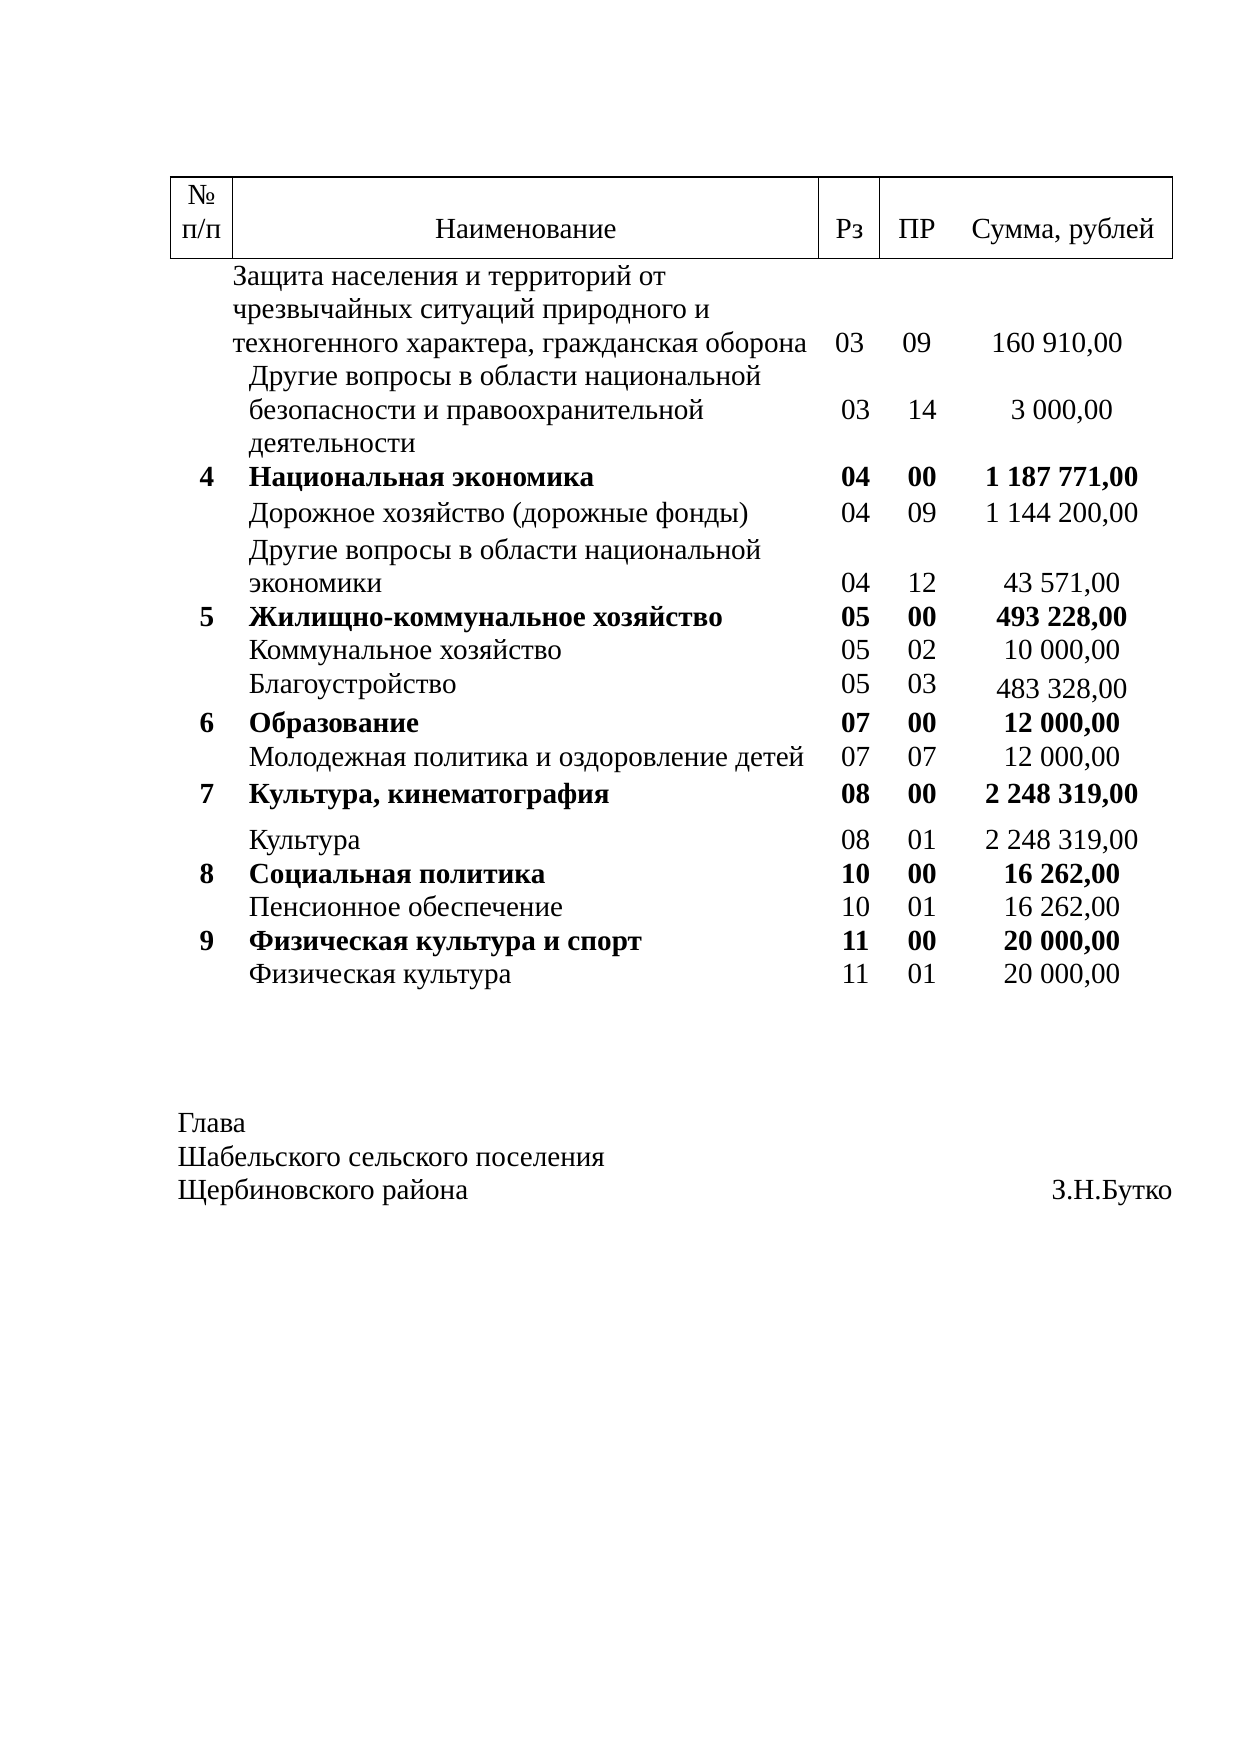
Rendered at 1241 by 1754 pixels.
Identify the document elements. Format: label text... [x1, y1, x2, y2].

table_cell [170, 776, 176, 822]
text Глава [177, 1105, 1181, 1139]
table_cell 01 [885, 823, 959, 856]
table_cell [1164, 532, 1172, 599]
table_header Сумма, рублей [954, 178, 1172, 258]
table_cell [170, 459, 176, 496]
table_cell 493 228,00 [959, 599, 1164, 632]
table_cell [170, 599, 176, 632]
table_cell 03 [885, 666, 959, 705]
table_cell 01 [885, 957, 959, 990]
table_cell [1164, 259, 1172, 358]
table_cell Другие вопросы в области национальной экономики [238, 532, 826, 599]
table_cell 07 [826, 739, 885, 776]
table_cell 11 [826, 957, 885, 990]
table_cell [1164, 633, 1172, 666]
table_cell 7 [176, 776, 237, 822]
table_cell [176, 739, 237, 776]
table_cell 483 328,00 [959, 666, 1164, 705]
table_cell 09 [880, 259, 953, 358]
table_header ПР [880, 178, 953, 258]
table_cell [170, 890, 176, 923]
table_cell [170, 923, 176, 957]
table_cell 160 910,00 [954, 259, 1160, 358]
table_cell 04 [826, 532, 885, 599]
table_cell 03 [826, 359, 885, 459]
table_cell 00 [885, 599, 959, 632]
table_cell 04 [826, 496, 885, 532]
table_cell [176, 957, 237, 990]
table_cell 2 248 319,00 [959, 776, 1164, 822]
table_cell [176, 359, 237, 459]
table_cell 16 262,00 [959, 890, 1164, 923]
table_cell Образование [238, 705, 826, 739]
table_cell 00 [885, 459, 959, 496]
table_cell [1164, 459, 1172, 496]
text Шабельского сельского поселения [177, 1139, 1181, 1172]
table_cell 14 [885, 359, 959, 459]
table_cell 10 000,00 [959, 633, 1164, 666]
table_cell [170, 259, 232, 358]
table_cell 09 [885, 496, 959, 532]
table_cell 01 [885, 890, 959, 923]
table_cell 08 [826, 776, 885, 822]
table_cell 5 [176, 599, 237, 632]
table_cell [1164, 359, 1172, 459]
table_cell 1 187 771,00 [959, 459, 1164, 496]
table_cell [176, 666, 237, 705]
table_cell 8 [176, 856, 237, 889]
table_cell [1164, 666, 1172, 705]
table_cell [1164, 599, 1172, 632]
table_header № п/п [171, 178, 232, 258]
table_cell 05 [826, 599, 885, 632]
table_cell 16 262,00 [959, 856, 1164, 889]
table_cell 07 [885, 739, 959, 776]
table_cell [176, 496, 237, 532]
table_cell [1164, 923, 1172, 957]
table_cell [170, 532, 176, 599]
table_cell Дорожное хозяйство (дорожные фонды) [238, 496, 826, 532]
table_cell [170, 957, 176, 990]
table_cell Коммунальное хозяйство [238, 633, 826, 666]
table_cell 12 000,00 [959, 739, 1164, 776]
table_cell [1164, 496, 1172, 532]
table_cell 10 [826, 890, 885, 923]
table_cell 6 [176, 705, 237, 739]
table_cell 03 [819, 259, 880, 358]
text Щербиновского района З.Н.Бутко [177, 1172, 1181, 1206]
table_cell 4 [176, 459, 237, 496]
table_cell 02 [885, 633, 959, 666]
table_cell Жилищно-коммунальное хозяйство [238, 599, 826, 632]
table_cell Защита населения и территорий от чрезвычайных ситуаций природного и техногенного характера, гражданская оборона [232, 259, 819, 358]
table_cell 3 000,00 [959, 359, 1164, 459]
table_cell 07 [826, 705, 885, 739]
table_cell [170, 666, 176, 705]
table_cell 20 000,00 [959, 923, 1164, 957]
table_cell Физическая культура [238, 957, 826, 990]
table_cell [170, 359, 176, 459]
table_cell [170, 856, 176, 889]
table_cell 11 [826, 923, 885, 957]
table_cell [1164, 957, 1172, 990]
table_cell [170, 739, 176, 776]
table_cell Социальная политика [238, 856, 826, 889]
table_cell [170, 823, 176, 856]
table_cell 43 571,00 [959, 532, 1164, 599]
table_cell [170, 705, 176, 739]
table_cell Культура [238, 823, 826, 856]
table_cell [176, 532, 237, 599]
table_cell Благоустройство [238, 666, 826, 705]
table_cell Национальная экономика [238, 459, 826, 496]
table_cell 08 [826, 823, 885, 856]
table_cell 10 [826, 856, 885, 889]
table_cell 2 248 319,00 [959, 823, 1164, 856]
table_cell [176, 633, 237, 666]
table_cell 1 144 200,00 [959, 496, 1164, 532]
table_cell 12 000,00 [959, 705, 1164, 739]
table_cell Молодежная политика и оздоровление детей [238, 739, 826, 776]
table_cell Другие вопросы в области национальной безопасности и правоохранительной деятельности [238, 359, 826, 459]
table_cell 05 [826, 666, 885, 705]
table_cell [1164, 856, 1172, 889]
table_cell Культура, кинематография [238, 776, 826, 822]
table_cell Пенсионное обеспечение [238, 890, 826, 923]
table_cell [1164, 823, 1172, 856]
table_cell 00 [885, 856, 959, 889]
table_cell 05 [826, 633, 885, 666]
table_cell 00 [885, 705, 959, 739]
table_cell 20 000,00 [959, 957, 1164, 990]
table_cell 9 [176, 923, 237, 957]
table_cell [170, 633, 176, 666]
table_cell [170, 496, 176, 532]
table_cell 00 [885, 776, 959, 822]
table_cell [1164, 739, 1172, 776]
table_cell [176, 890, 237, 923]
table_header Рз [819, 178, 879, 258]
table_cell Физическая культура и спорт [238, 923, 826, 957]
table_cell [1164, 705, 1172, 739]
table_header Наименование [233, 178, 818, 258]
table_cell [1160, 259, 1164, 358]
table_cell 00 [885, 923, 959, 957]
table_cell [176, 823, 237, 856]
table_cell [1164, 890, 1172, 923]
table_cell 12 [885, 532, 959, 599]
table_cell [1164, 776, 1172, 822]
table_cell 04 [826, 459, 885, 496]
